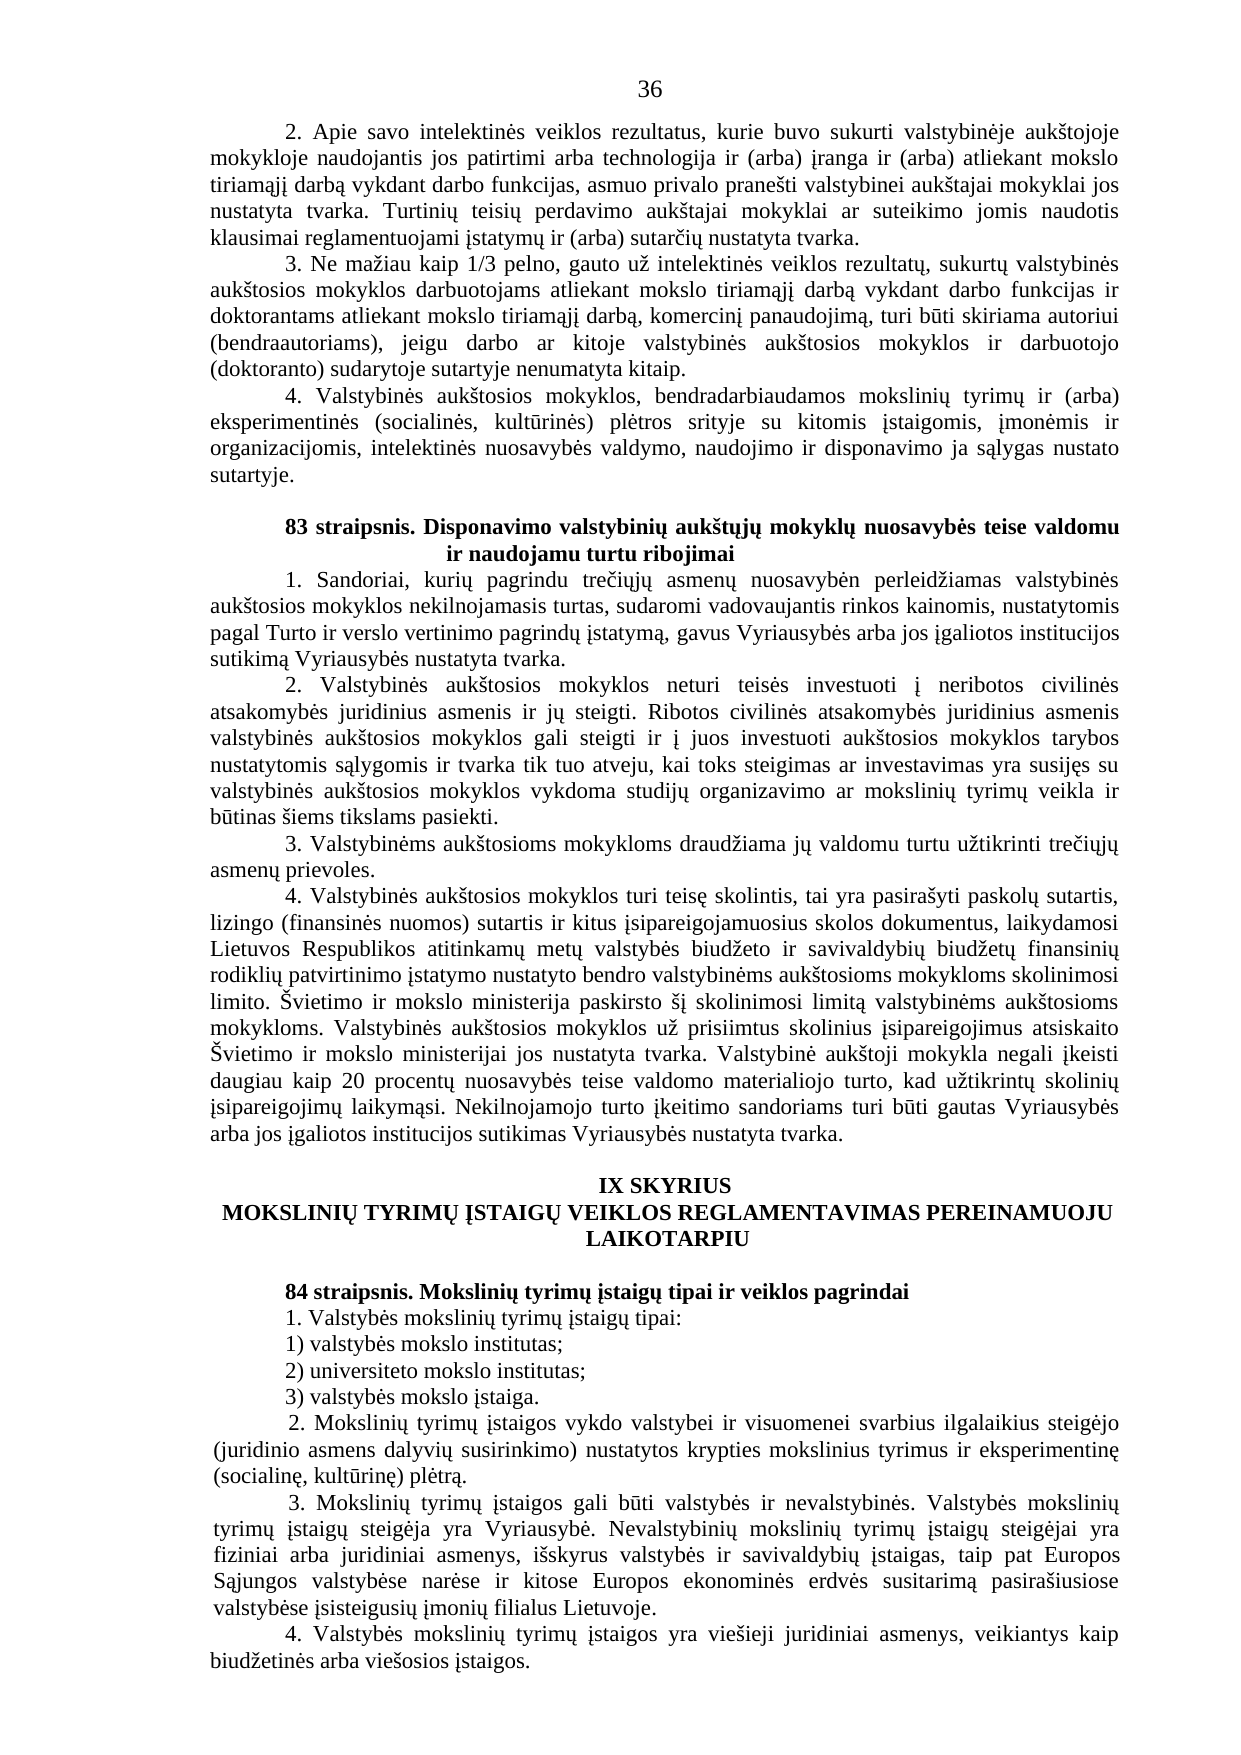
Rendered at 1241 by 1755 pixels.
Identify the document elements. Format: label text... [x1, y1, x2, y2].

text 3. Mokslinių tyrimų įstaigos gali būti valstybės ir nevalstybinės. Valstybės mokslinių tyrimų įstaigų steigėja yra Vyriausybė. Nevalstybinių mokslinių tyrimų įstaigų steigėjai yra fiziniai arba juridiniai asmenys, išskyrus valstybės ir savivaldybių įstaigas, taip pat Europos Sąjungos valstybėse narėse ir kitose Europos ekonominės erdvės susitarimą pasirašiusiose valstybėse įsisteigusių įmonių filialus Lietuvoje. [213, 1488, 1120, 1620]
text 4. Valstybės mokslinių tyrimų įstaigos yra viešieji juridiniai asmenys, veikiantys kaip biudžetinės arba viešosios įstaigos. [210, 1620, 1120, 1673]
text 4. Valstybinės aukštosios mokyklos turi teisę skolintis, tai yra pasirašyti paskolų sutartis, lizingo (finansinės nuomos) sutartis ir kitus įsipareigojamuosius skolos dokumentus, laikydamosi Lietuvos Respublikos atitinkamų metų valstybės biudžeto ir savivaldybių biudžetų finansinių rodiklių patvirtinimo įstatymo nustatyto bendro valstybinėms aukštosioms mokykloms skolinimosi limito. Švietimo ir mokslo ministerija paskirsto šį skolinimosi limitą valstybinėms aukštosioms mokykloms. Valstybinės aukštosios mokyklos už prisiimtus skolinius įsipareigojimus atsiskaito Švietimo ir mokslo ministerijai jos nustatyta tvarka. Valstybinė aukštoji mokykla negali įkeisti daugiau kaip 20 procentų nuosavybės teise valdomo materialiojo turto, kad užtikrintų skolinių įsipareigojimų laikymąsi. Nekilnojamojo turto įkeitimo sandoriams turi būti gautas Vyriausybės arba jos įgaliotos institucijos sutikimas Vyriausybės nustatyta tvarka. [210, 882, 1120, 1146]
text 1. Sandoriai, kurių pagrindu trečiųjų asmenų nuosavybėn perleidžiamas valstybinės aukštosios mokyklos nekilnojamasis turtas, sudaromi vadovaujantis rinkos kainomis, nustatytomis pagal Turto ir verslo vertinimo pagrindų įstatymą, gavus Vyriausybės arba jos įgaliotos institucijos sutikimą Vyriausybės nustatyta tvarka. [210, 566, 1120, 672]
text MOKSLINIŲ TYRIMŲ ĮSTAIGŲ VEIKLOS REGLAMENTAVIMAS PEREINAMUOJU LAIKOTARPIU [210, 1199, 1126, 1251]
text 83 straipsnis. Disponavimo valstybinių aukštųjų mokyklų nuosavybės teise valdomu ir naudojamu turtu ribojimai [285, 513, 1120, 566]
subtitle IX SKYRIUS [210, 1172, 1126, 1199]
text 3. Ne mažiau kaip 1/3 pelno, gauto už intelektinės veiklos rezultatų, sukurtų valstybinės aukštosios mokyklos darbuotojams atliekant mokslo tiriamąjį darbą vykdant darbo funkcijas ir doktorantams atliekant mokslo tiriamąjį darbą, komercinį panaudojimą, turi būti skiriama autoriui (bendraautoriams), jeigu darbo ar kitoje valstybinės aukštosios mokyklos ir darbuotojo (doktoranto) sudarytoje sutartyje nenumatyta kitaip. [210, 250, 1120, 382]
subtitle 84 straipsnis. Mokslinių tyrimų įstaigų tipai ir veiklos pagrindai [210, 1278, 1120, 1304]
text 3. Valstybinėms aukštosioms mokykloms draudžiama jų valdomu turtu užtikrinti trečiųjų asmenų prievoles. [210, 830, 1120, 882]
text 2. Apie savo intelektinės veiklos rezultatus, kurie buvo sukurti valstybinėje aukštojoje mokykloje naudojantis jos patirtimi arba technologija ir (arba) įranga ir (arba) atliekant mokslo tiriamąjį darbą vykdant darbo funkcijas, asmuo privalo pranešti valstybinei aukštajai mokyklai jos nustatyta tvarka. Turtinių teisių perdavimo aukštajai mokyklai ar suteikimo jomis naudotis klausimai reglamentuojami įstatymų ir (arba) sutarčių nustatyta tvarka. [210, 118, 1120, 250]
text 1. Valstybės mokslinių tyrimų įstaigų tipai: [210, 1304, 1120, 1330]
text 2. Valstybinės aukštosios mokyklos neturi teisės investuoti į neribotos civilinės atsakomybės juridinius asmenis ir jų steigti. Ribotos civilinės atsakomybės juridinius asmenis valstybinės aukštosios mokyklos gali steigti ir į juos investuoti aukštosios mokyklos tarybos nustatytomis sąlygomis ir tvarka tik tuo atveju, kai toks steigimas ar investavimas yra susijęs su valstybinės aukštosios mokyklos vykdoma studijų organizavimo ar mokslinių tyrimų veikla ir būtinas šiems tikslams pasiekti. [210, 672, 1120, 830]
text 2. Mokslinių tyrimų įstaigos vykdo valstybei ir visuomenei svarbius ilgalaikius steigėjo (juridinio asmens dalyvių susirinkimo) nustatytos krypties mokslinius tyrimus ir eksperimentinę (socialinę, kultūrinę) plėtrą. [213, 1409, 1120, 1488]
text 4. Valstybinės aukštosios mokyklos, bendradarbiaudamos mokslinių tyrimų ir (arba) eksperimentinės (socialinės, kultūrinės) plėtros srityje su kitomis įstaigomis, įmonėmis ir organizacijomis, intelektinės nuosavybės valdymo, naudojimo ir disponavimo ja sąlygas nustato sutartyje. [210, 382, 1120, 487]
text 3) valstybės mokslo įstaiga. [210, 1383, 1120, 1409]
text 1) valstybės mokslo institutas; [210, 1330, 1120, 1357]
text 2) universiteto mokslo institutas; [210, 1357, 1120, 1383]
